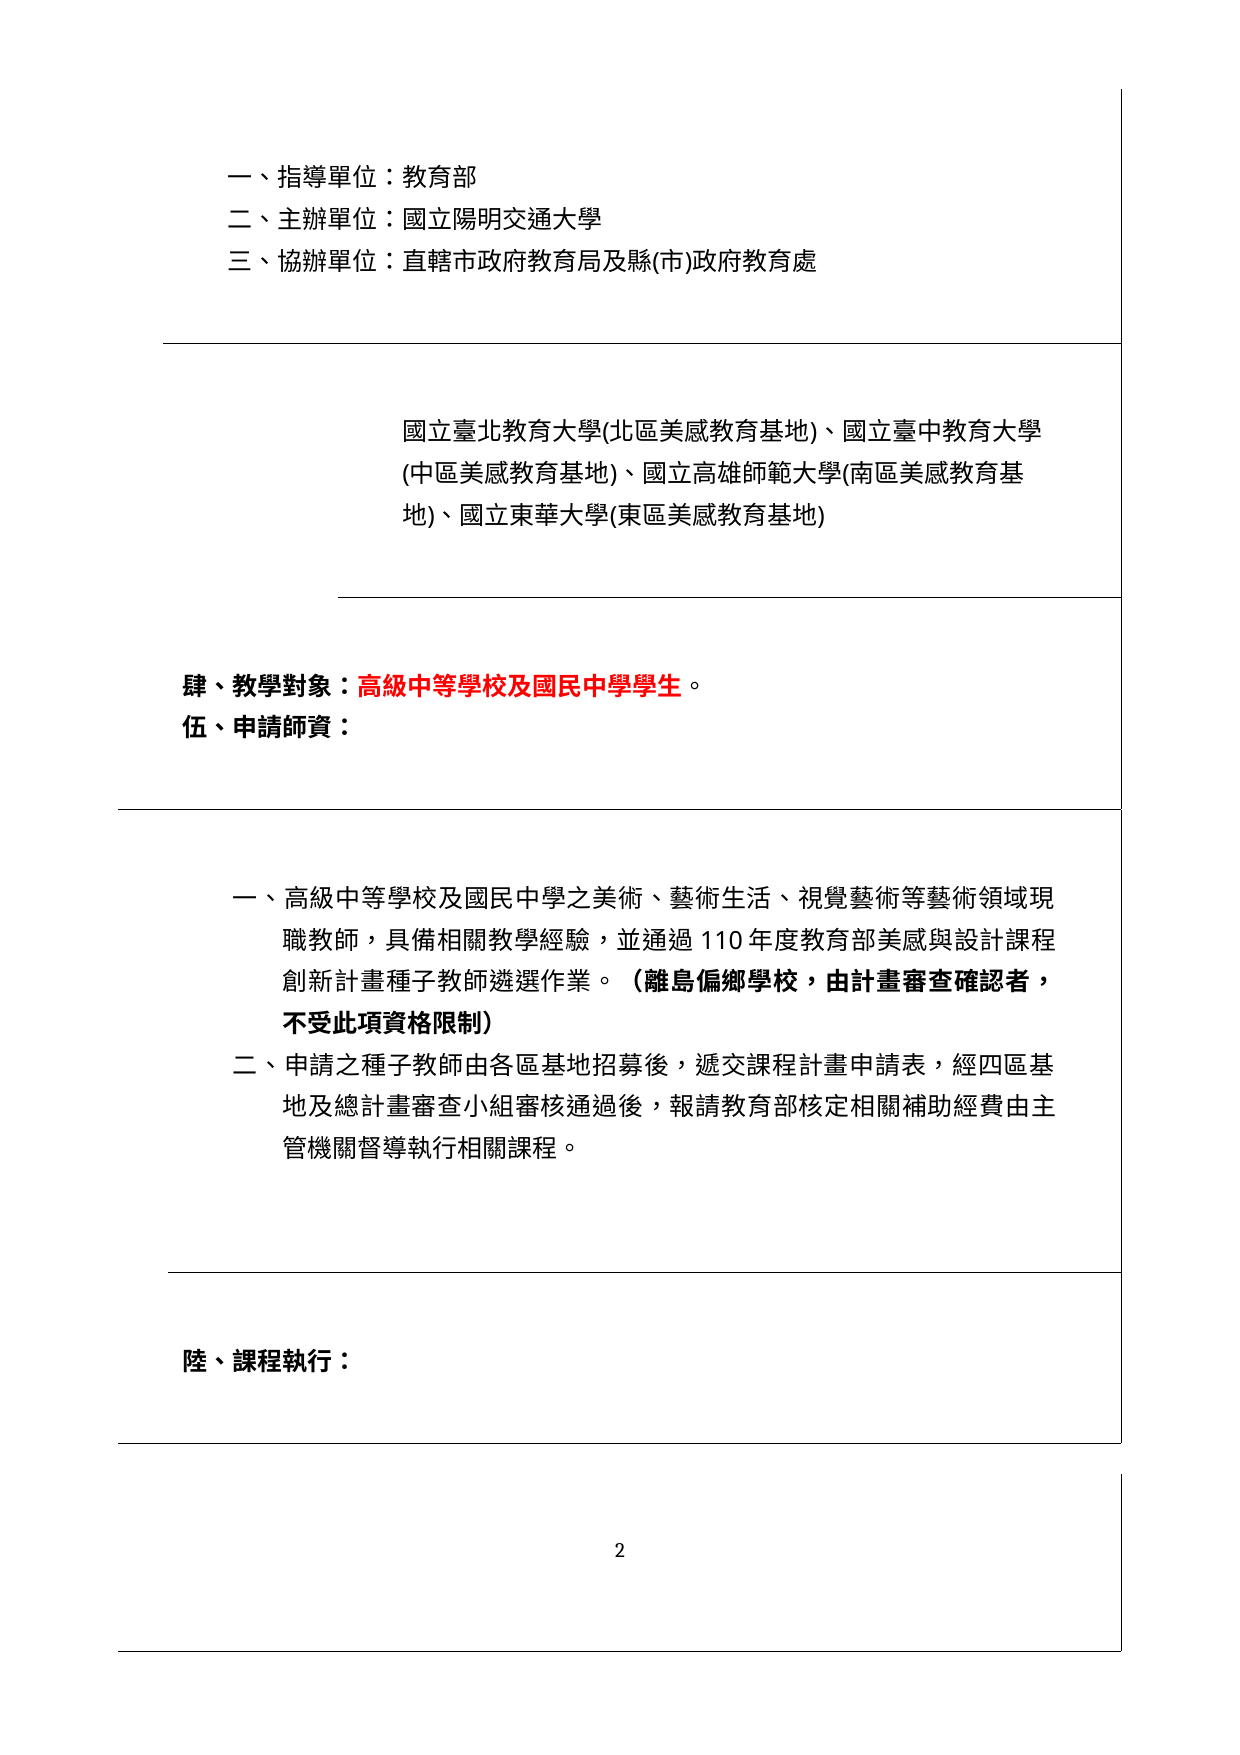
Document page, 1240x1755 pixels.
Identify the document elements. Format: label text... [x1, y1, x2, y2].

text 伍、申請師資： [118, 703, 1121, 809]
text 二、申請之種子教師由各區基地招募後，遞交課程計畫申請表，經四區基地及總計畫審查小組審核通過後，報請教育部核定相關補助經費由主管機關督導執行相關課程。 [168, 1041, 1121, 1166]
text 肆、教學對象：高級中等學校及國民中學學生。 [118, 597, 1121, 703]
text 一、高級中等學校及國民中學之美術、藝術生活、視覺藝術等藝術領域現職教師，具備相關教學經驗，並通過110年度教育部美感與設計課程創新計畫種子教師遴選作業。（離島偏鄉學校，由計畫審查確認者，不受此項資格限制） [168, 809, 1121, 1041]
text 三、協辦單位：直轄市政府教育局及縣(市)政府教育處 [162, 237, 1121, 343]
text 一、指導單位：教育部 [162, 89, 1121, 195]
text 陸、課程執行： [118, 1272, 1121, 1443]
text 二、主辦單位：國立陽明交通大學 [162, 195, 1121, 237]
text 國立臺北教育大學(北區美感教育基地)、國立臺中教育大學(中區美感教育基地)、國立高雄師範大學(南區美感教育基地)、國立東華大學(東區美感教育基地) [337, 343, 1121, 597]
